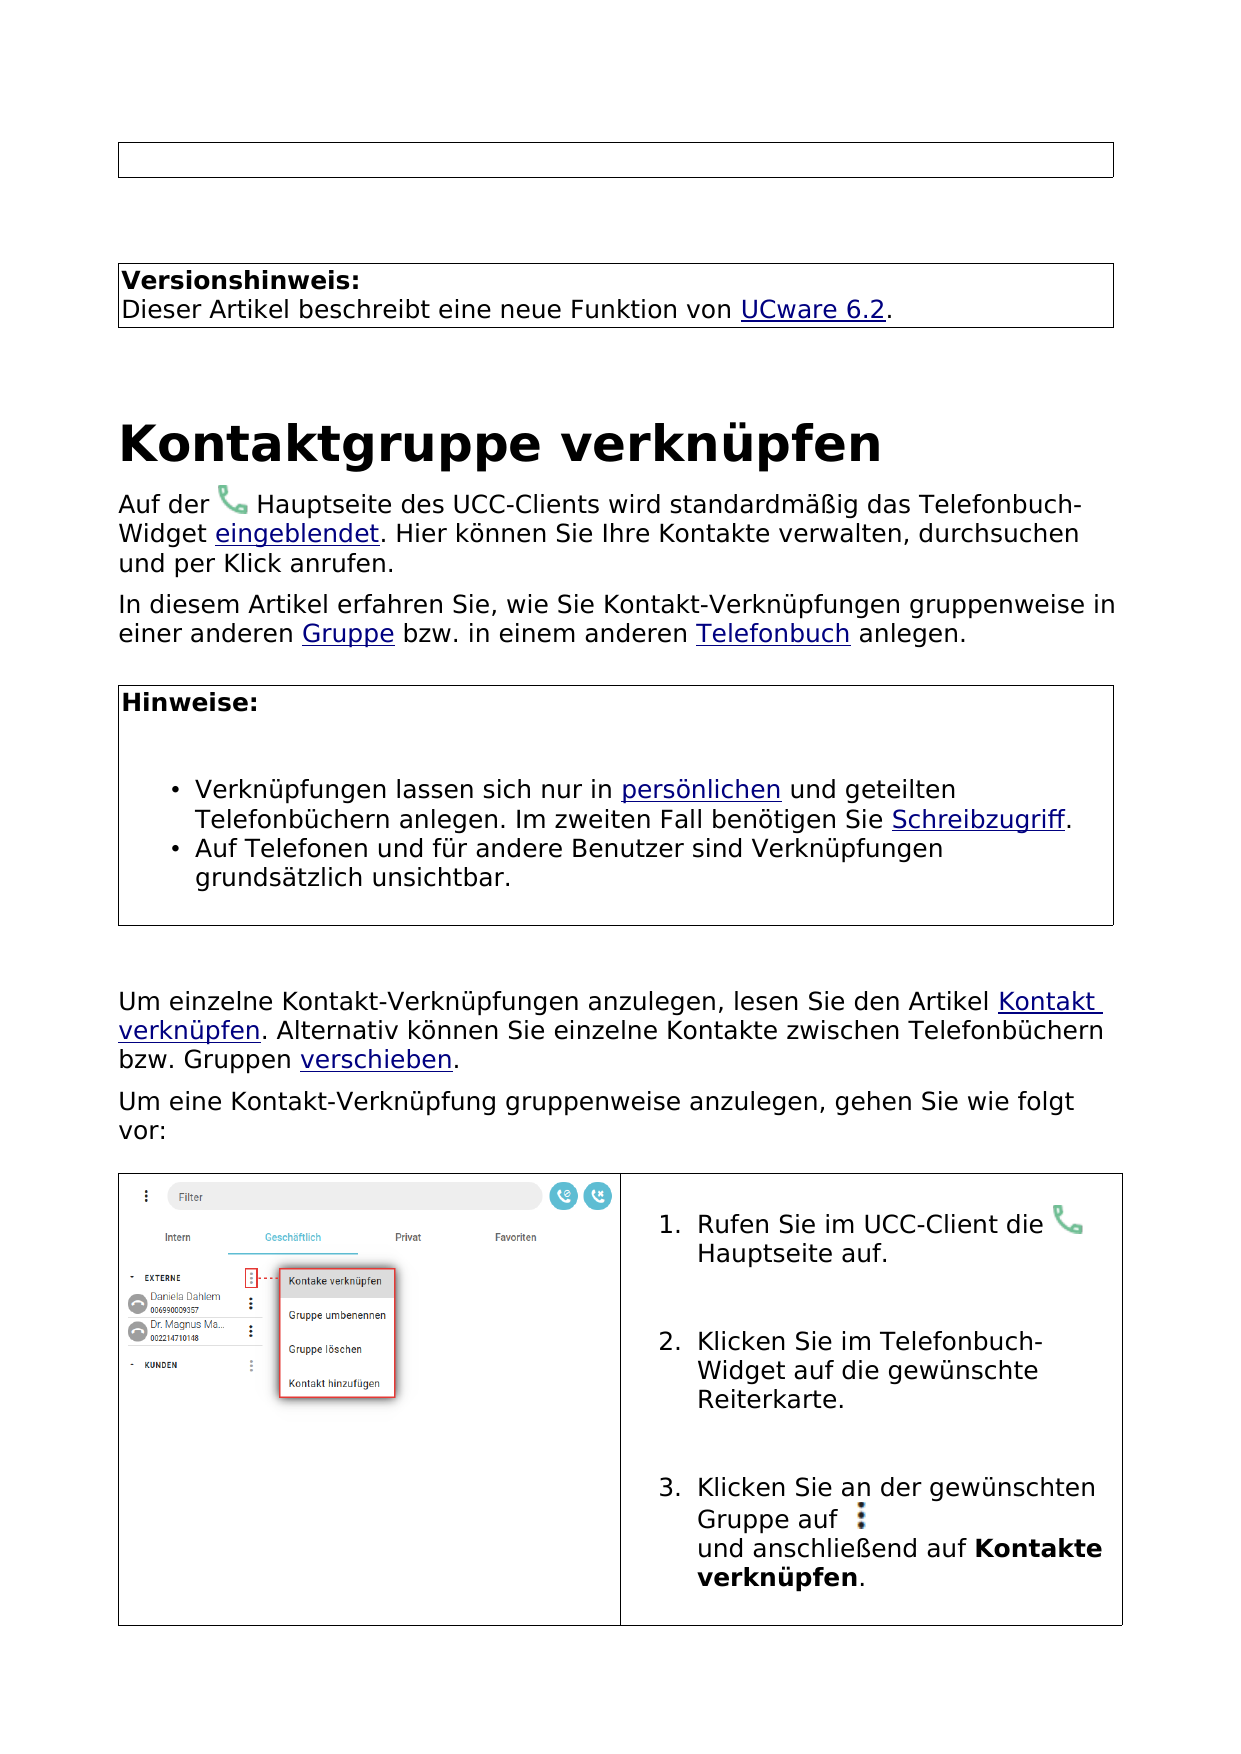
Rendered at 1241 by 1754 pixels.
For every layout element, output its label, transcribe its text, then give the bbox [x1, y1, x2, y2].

subtitle Kontaktgruppe verknüpfen [118, 415, 1122, 473]
picture [121, 1176, 618, 1439]
picture [837, 1502, 885, 1529]
text Um einzelne Kontakt-Verknüpfungen anzulegen, lesen Sie den Artikel Kontakt verknüpfen. Alternativ können Sie einzelne Kontakte zwischen Telefonbüchern bzw. Gruppen verschieben. [118, 987, 1122, 1075]
table_header Rufen Sie im UCC-Client dieHauptseite auf. Klicken Sie im Telefonbuch-Widget auf die gewünschte Reiterkarte. Klicken Sie an der gewünschten Gruppe auf und anschließend auf Kontakte verknüpfen. Wählen Sie das Telefonbuch und die Gruppe für die Verknüpfung aus. Bestätigen Sie mit . [621, 1174, 1122, 1625]
table_header [119, 143, 1113, 177]
picture [1044, 1205, 1092, 1234]
table_header Versionshinweis: Dieser Artikel beschreibt eine neue Funktion von UCware 6.2. [119, 264, 1113, 327]
table_header Hinweise: Verknüpfungen lassen sich nur in persönlichen und geteilten Telefonbüchern anlegen. Im zweiten Fall benötigen Sie Schreibzugriff. Auf Telefonen und für andere Benutzer sind Verknüpfungen grundsätzlich unsichtbar. [119, 686, 1113, 925]
text Um eine Kontakt-Verknüpfung gruppenweise anzulegen, gehen Sie wie folgt vor: [118, 1087, 1122, 1146]
picture [209, 485, 257, 514]
text In diesem Artikel erfahren Sie, wie Sie Kontakt-Verknüpfungen gruppenweise in einer anderen Gruppe bzw. in einem anderen Telefonbuch anlegen. [118, 590, 1122, 649]
table_header [119, 1174, 620, 1625]
text Auf derHauptseite des UCC-Clients wird standardmäßig das Telefonbuch-Widget eingeblendet. Hier können Sie Ihre Kontakte verwalten, durchsuchen und per Klick anrufen. [118, 486, 1122, 578]
